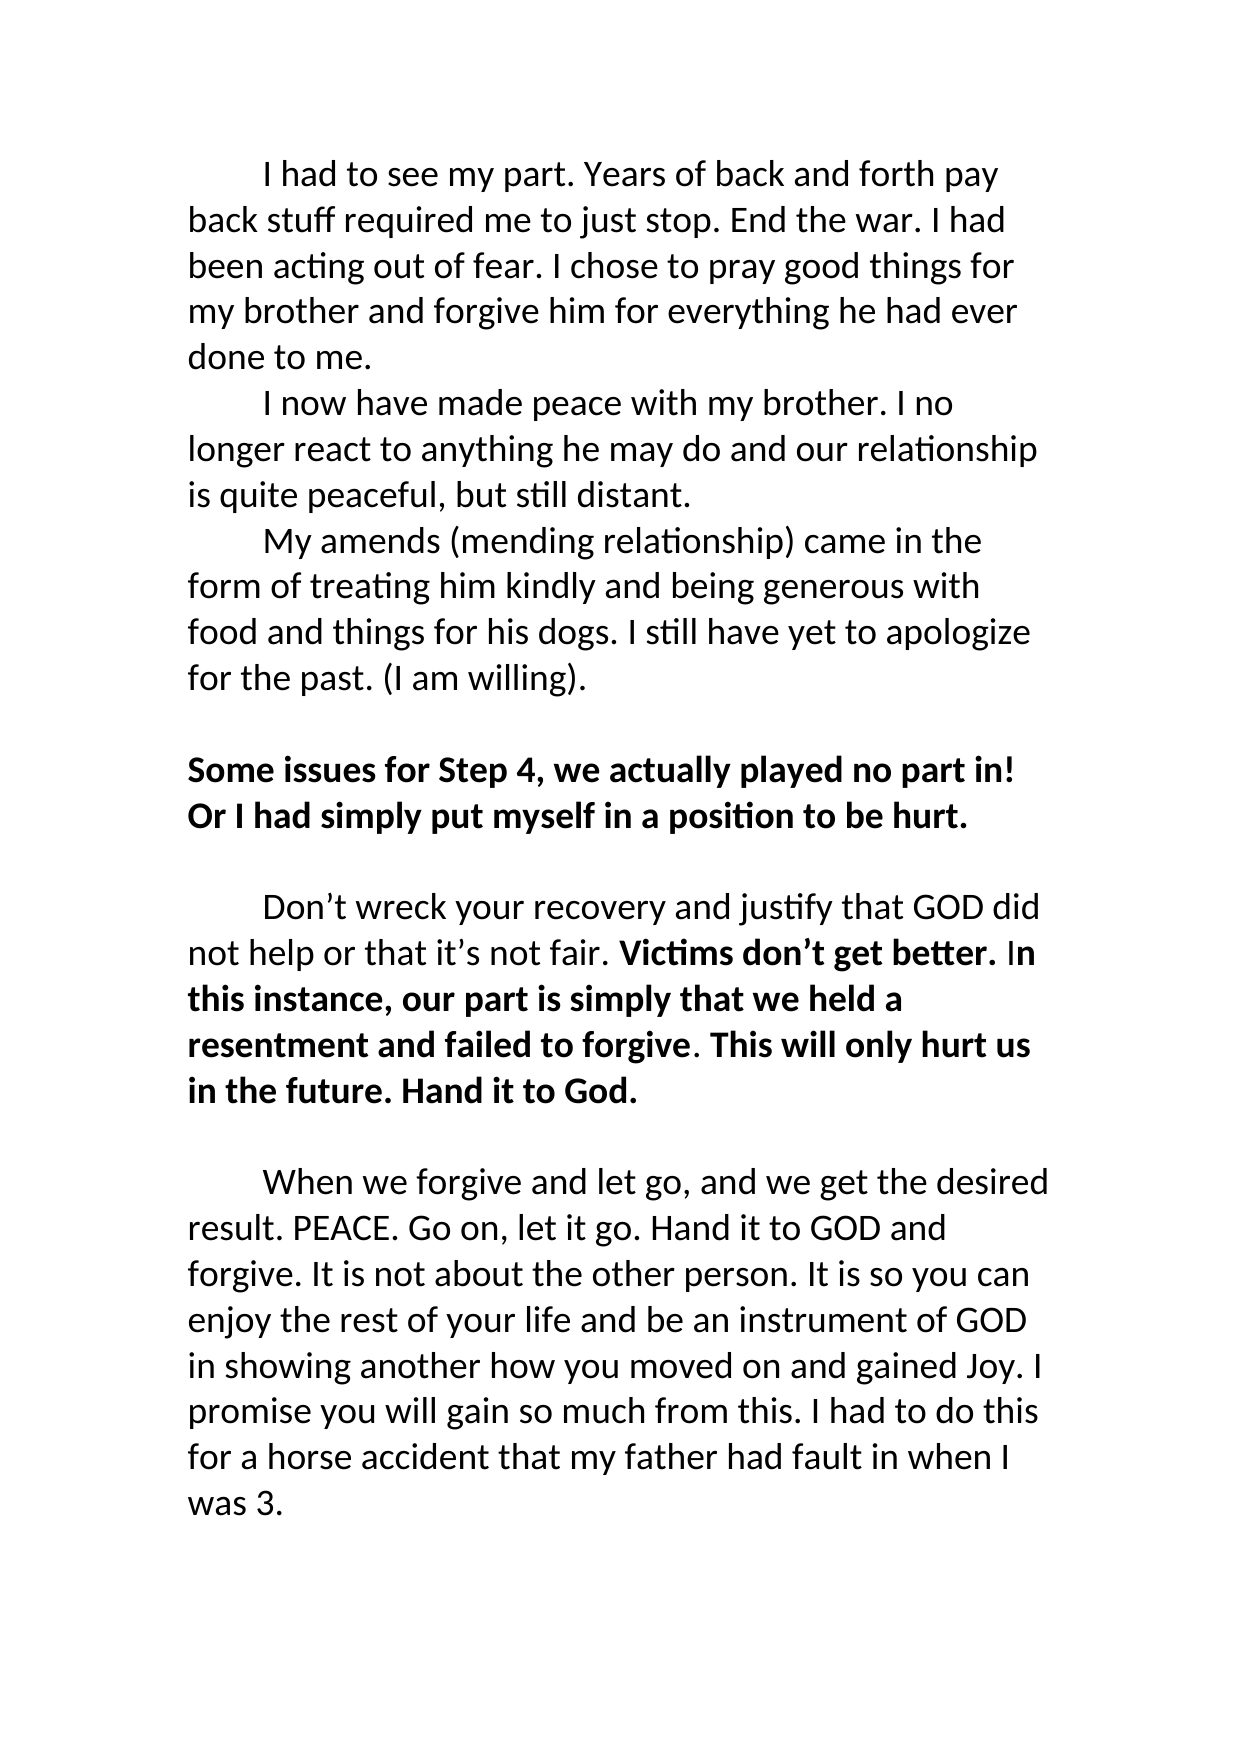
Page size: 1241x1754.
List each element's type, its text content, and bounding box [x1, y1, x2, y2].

text Some issues for Step 4, we actually played no part in! Or I had simply put myself in a position to be hurt. [187, 746, 1053, 837]
text I now have made peace with my brother. I no longer react to anything he may do and our relationship is quite peaceful, but still distant. [187, 379, 1053, 517]
text My amends (mending relationship) came in the form of treating him kindly and being generous with food and things for his dogs. I still have yet to apologize for the past. (I am willing). [187, 517, 1053, 700]
text I had to see my part. Years of back and forth pay back stuff required me to just stop. End the war. I had been acting out of fear. I chose to pray good things for my brother and forgive him for everything he had ever done to me. [187, 150, 1053, 379]
text When we forgive and let go, and we get the desired result. PEACE. Go on, let it go. Hand it to GOD and forgive. It is not about the other person. It is so you can enjoy the rest of your life and be an instrument of GOD in showing another how you moved on and gained Joy. I promise you will gain so much from this. I had to do this for a horse accident that my father had fault in when I was 3. [187, 1158, 1053, 1525]
text Don’t wreck your recovery and justify that GOD did not help or that it’s not fair. Victims don’t get better. In this instance, our part is simply that we held a resentment and failed to forgive. This will only hurt us in the future. Hand it to God. [187, 883, 1053, 1112]
